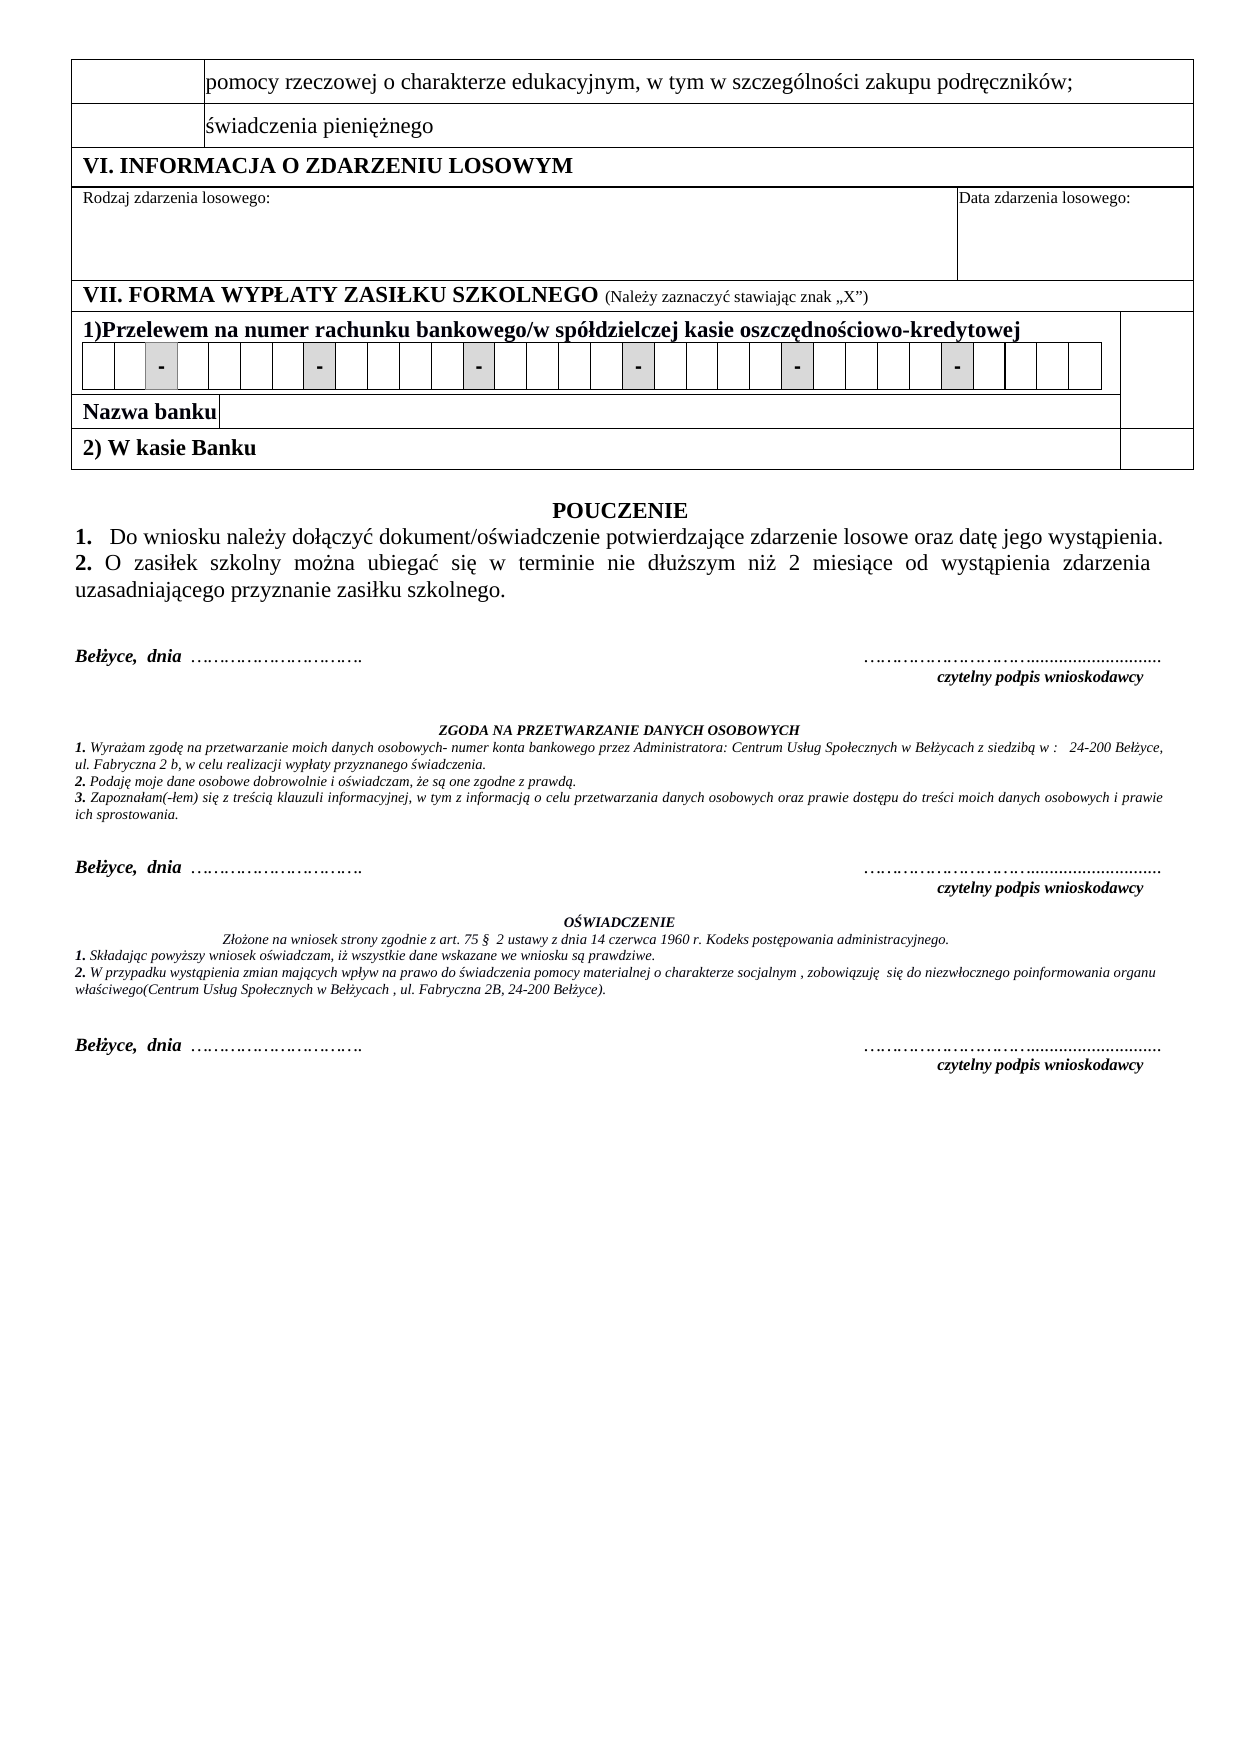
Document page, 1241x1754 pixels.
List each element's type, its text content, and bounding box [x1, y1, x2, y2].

table_cell  [72, 60, 204, 103]
table_header [241, 343, 272, 389]
table_header [495, 343, 526, 389]
table_cell [220, 395, 1120, 428]
table_cell  [1121, 312, 1193, 428]
text ZGODA NA PRZETWARZANIE DANYCH OSOBOWYCH [75, 722, 1165, 739]
table_header - [782, 343, 813, 389]
table_header [115, 343, 145, 389]
table_cell Nazwa banku [72, 395, 219, 428]
text czytelny podpis wnioskodawcy [75, 667, 1165, 686]
table_header [178, 343, 208, 389]
table_header [559, 343, 590, 389]
table_header [591, 343, 622, 389]
table_header - [464, 343, 494, 389]
table_header - [623, 343, 654, 389]
text POUCZENIE [75, 497, 1165, 523]
table_header - [304, 343, 335, 389]
table_cell  [72, 104, 204, 147]
table_header [400, 343, 431, 389]
table_header [336, 343, 367, 389]
text Złożone na wniosek strony zgodnie z art. 75 § 2 ustawy z dnia 14 czerwca 1960 r. Kodeks postępowania administracyjnego. [149, 930, 1213, 947]
table_header [910, 343, 941, 389]
text Bełżyce, dnia …………………………. …………………………............................ [75, 645, 1165, 667]
table_header [750, 343, 781, 389]
table_header [273, 343, 303, 389]
table_cell VII. FORMA WYPŁATY ZASIŁKU SZKOLNEGO (Należy zaznaczyć stawiając znak „X”) [72, 281, 1193, 311]
table_header [368, 343, 399, 389]
table_header [655, 343, 686, 389]
table_header - [146, 343, 177, 389]
text Bełżyce, dnia …………………………. …………………………............................ [75, 1014, 1165, 1055]
text czytelny podpis wnioskodawcy [75, 1055, 1165, 1074]
table_cell 2) W kasie Banku [72, 429, 1120, 469]
table_header [814, 343, 845, 389]
table_header [432, 343, 463, 389]
table_cell świadczenia pieniężnego [205, 104, 1193, 147]
text czytelny podpis wnioskodawcy [75, 878, 1165, 897]
table_header [974, 343, 1004, 389]
table_cell 1)Przelewem na numer rachunku bankowego/w spółdzielczej kasie oszczędnościowo-kredytowej [72, 312, 1120, 394]
table_cell Data zdarzenia losowego: [958, 188, 1193, 280]
table_header [83, 343, 114, 389]
table_cell  [1121, 429, 1193, 469]
text OŚWIADCZENIE [75, 914, 1165, 930]
table_header [718, 343, 749, 389]
table_header [209, 343, 240, 389]
text 3. Zapoznałam(-łem) się z treścią klauzuli informacyjnej, w tym z informacją o celu przetwarzania danych osobowych oraz prawie dostępu do treści moich danych osobowych i prawie ich sprostowania. [75, 789, 1165, 823]
text 1. Do wniosku należy dołączyć dokument/oświadczenie potwierdzające zdarzenie losowe oraz datę jego wystąpienia. [75, 523, 1165, 549]
text 2. W przypadku wystąpienia zmian mających wpływ na prawo do świadczenia pomocy materialnej o charakterze socjalnym , zobowiązuję się do niezwłocznego poinformowania organu właściwego(Centrum Usług Społecznych w Bełżycach , ul. Fabryczna 2B, 24-200 Bełżyce). [75, 964, 1213, 997]
table_header [1069, 343, 1101, 389]
table_cell VI. INFORMACJA O ZDARZENIU LOSOWYM [72, 148, 1193, 186]
table_header [1037, 343, 1068, 389]
table_cell Rodzaj zdarzenia losowego: [72, 188, 957, 280]
table_header [527, 343, 558, 389]
table_header [687, 343, 717, 389]
text Bełżyce, dnia …………………………. …………………………............................ [75, 839, 1165, 878]
text 1. Wyrażam zgodę na przetwarzanie moich danych osobowych- numer konta bankowego przez Administratora: Centrum Usług Społecznych w Bełżycach z siedzibą w : 24-200 Bełżyce, ul. Fabryczna 2 b, w celu realizacji wypłaty przyznanego świadczenia. [75, 739, 1165, 772]
table_header [878, 343, 909, 389]
table_header [1006, 343, 1036, 389]
text 2. O zasiłek szkolny można ubiegać się w terminie nie dłuższym niż 2 miesiące od wystąpienia zdarzenia uzasadniającego przyznanie zasiłku szkolnego. [75, 549, 1165, 602]
table_cell pomocy rzeczowej o charakterze edukacyjnym, w tym w szczególności zakupu podręczników; [205, 60, 1193, 103]
text 2. Podaję moje dane osobowe dobrowolnie i oświadczam, że są one zgodne z prawdą. [75, 772, 1165, 789]
table_header - [942, 343, 973, 389]
table_header [846, 343, 877, 389]
text 1. Składając powyższy wniosek oświadczam, iż wszystkie dane wskazane we wniosku są prawdziwe. [75, 947, 1213, 964]
